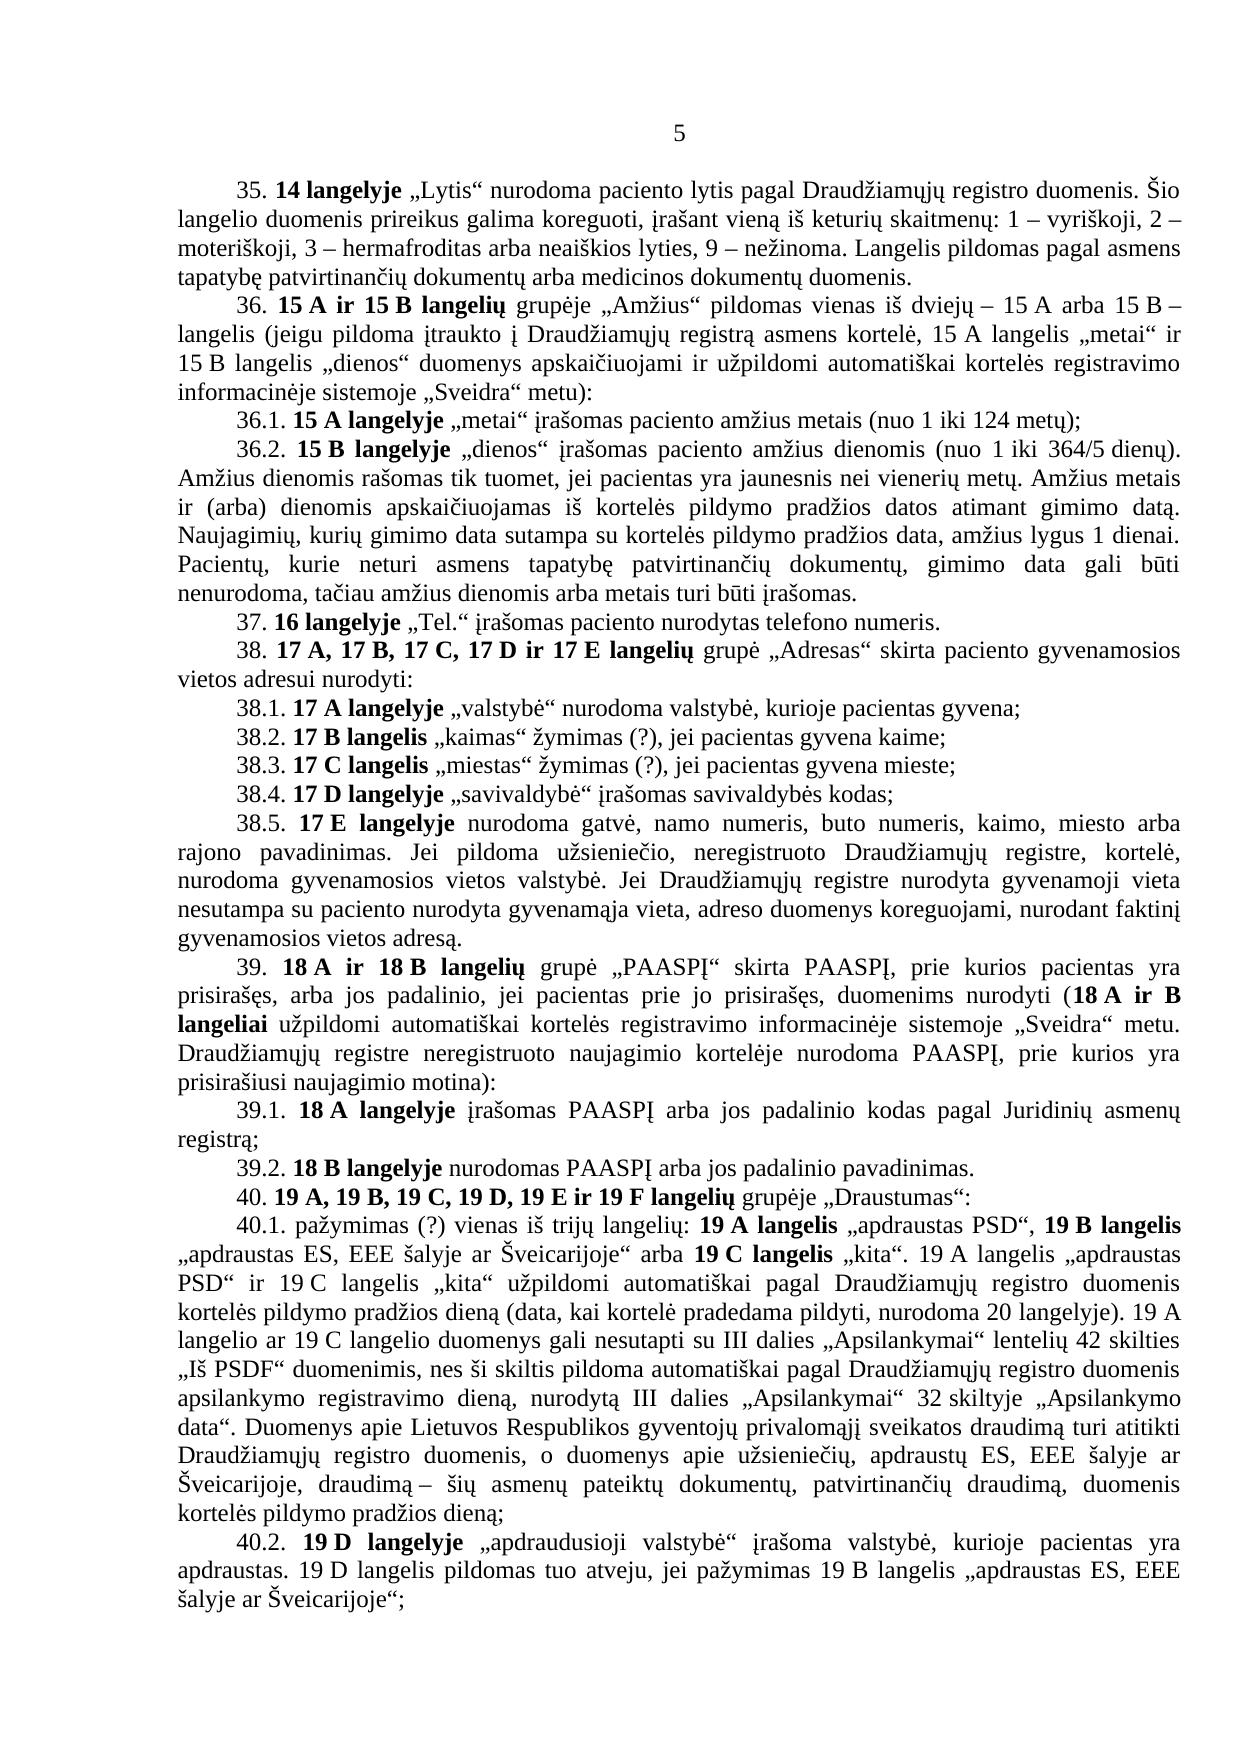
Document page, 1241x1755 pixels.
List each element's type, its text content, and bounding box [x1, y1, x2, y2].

text 39. 18 A ir 18 B langelių grupė „PAASPĮ“ skirta PAASPĮ, prie kurios pacientas yra prisirašęs, arba jos padalinio, jei pacientas prie jo prisirašęs, duomenims nurodyti (18 A ir B langeliai užpildomi automatiškai kortelės registravimo informacinėje sistemoje „Sveidra“ metu. Draudžiamųjų registre neregistruoto naujagimio kortelėje nurodoma PAASPĮ, prie kurios yra prisirašiusi naujagimio motina): [177, 952, 1181, 1096]
text 38.3. 17 C langelis „miestas“ žymimas ([v]?), jei pacientas gyvena mieste; [177, 751, 1181, 779]
text 38.5. 17 E langelyje nurodoma gatvė, namo numeris, buto numeris, kaimo, miesto arba rajono pavadinimas. Jei pildoma užsieniečio, neregistruoto Draudžiamųjų registre, kortelė, nurodoma gyvenamosios vietos valstybė. Jei Draudžiamųjų registre nurodyta gyvenamoji vieta nesutampa su paciento nurodyta gyvenamąja vieta, adreso duomenys koreguojami, nurodant faktinį gyvenamosios vietos adresą. [177, 808, 1181, 952]
text 40.1. pažymimas ([v]?) vienas iš trijų langelių: 19 A langelis „apdraustas PSD“, 19 B langelis „apdraustas ES, EEE šalyje ar Šveicarijoje“ arba 19 C langelis „kita“. 19 A langelis „apdraustas PSD“ ir 19 C langelis „kita“ užpildomi automatiškai pagal Draudžiamųjų registro duomenis kortelės pildymo pradžios dieną (data, kai kortelė pradedama pildyti, nurodoma 20 langelyje). 19 A langelio ar 19 C langelio duomenys gali nesutapti su III dalies „Apsilankymai“ lentelių 42 skilties „Iš PSDF“ duomenimis, nes ši skiltis pildoma automatiškai pagal Draudžiamųjų registro duomenis apsilankymo registravimo dieną, nurodytą III dalies „Apsilankymai“ 32 skiltyje „Apsilankymo data“. Duomenys apie Lietuvos Respublikos gyventojų privalomąjį sveikatos draudimą turi atitikti Draudžiamųjų registro duomenis, o duomenys apie užsieniečių, apdraustų ES, EEE šalyje ar Šveicarijoje, draudimą – šių asmenų pateiktų dokumentų, patvirtinančių draudimą, duomenis kortelės pildymo pradžios dieną; [177, 1211, 1181, 1527]
text 35. 14 langelyje „Lytis“ nurodoma paciento lytis pagal Draudžiamųjų registro duomenis. Šio langelio duomenis prireikus galima koreguoti, įrašant vieną iš keturių skaitmenų: 1 – vyriškoji, 2 – moteriškoji, 3 – hermafroditas arba neaiškios lyties, 9 – nežinoma. Langelis pildomas pagal asmens tapatybę patvirtinančių dokumentų arba medicinos dokumentų duomenis. [177, 176, 1181, 291]
text 39.2. 18 B langelyje nurodomas PAASPĮ arba jos padalinio pavadinimas. [177, 1153, 1181, 1182]
text 36. 15 A ir 15 B langelių grupėje „Amžius“ pildomas vienas iš dviejų – 15 A arba 15 B – langelis (jeigu pildoma įtraukto į Draudžiamųjų registrą asmens kortelė, 15 A langelis „metai“ ir 15 B langelis „dienos“ duomenys apskaičiuojami ir užpildomi automatiškai kortelės registravimo informacinėje sistemoje „Sveidra“ metu): [177, 291, 1181, 406]
text 40.2. 19 D langelyje „apdraudusioji valstybė“ įrašoma valstybė, kurioje pacientas yra apdraustas. 19 D langelis pildomas tuo atveju, jei pažymimas 19 B langelis „apdraustas ES, EEE šalyje ar Šveicarijoje“; [177, 1527, 1181, 1613]
text 39.1. 18 A langelyje įrašomas PAASPĮ arba jos padalinio kodas pagal Juridinių asmenų registrą; [177, 1096, 1181, 1153]
text 37. 16 langelyje „Tel.“ įrašomas paciento nurodytas telefono numeris. [177, 607, 1181, 636]
text 38.4. 17 D langelyje „savivaldybė“ įrašomas savivaldybės kodas; [177, 779, 1181, 808]
text 38.2. 17 B langelis „kaimas“ žymimas ([v]?), jei pacientas gyvena kaime; [177, 722, 1181, 751]
text 40. 19 A, 19 B, 19 C, 19 D, 19 E ir 19 F langelių grupėje „Draustumas“: [177, 1182, 1181, 1211]
text 38. 17 A, 17 B, 17 C, 17 D ir 17 E langelių grupė „Adresas“ skirta paciento gyvenamosios vietos adresui nurodyti: [177, 636, 1181, 693]
text 36.2. 15 B langelyje „dienos“ įrašomas paciento amžius dienomis (nuo 1 iki 364/5 dienų). Amžius dienomis rašomas tik tuomet, jei pacientas yra jaunesnis nei vienerių metų. Amžius metais ir (arba) dienomis apskaičiuojamas iš kortelės pildymo pradžios datos atimant gimimo datą. Naujagimių, kurių gimimo data sutampa su kortelės pildymo pradžios data, amžius lygus 1 dienai. Pacientų, kurie neturi asmens tapatybę patvirtinančių dokumentų, gimimo data gali būti nenurodoma, tačiau amžius dienomis arba metais turi būti įrašomas. [177, 434, 1181, 607]
text 36.1. 15 A langelyje „metai“ įrašomas paciento amžius metais (nuo 1 iki 124 metų); [177, 406, 1181, 434]
text 38.1. 17 A langelyje „valstybė“ nurodoma valstybė, kurioje pacientas gyvena; [177, 693, 1181, 722]
